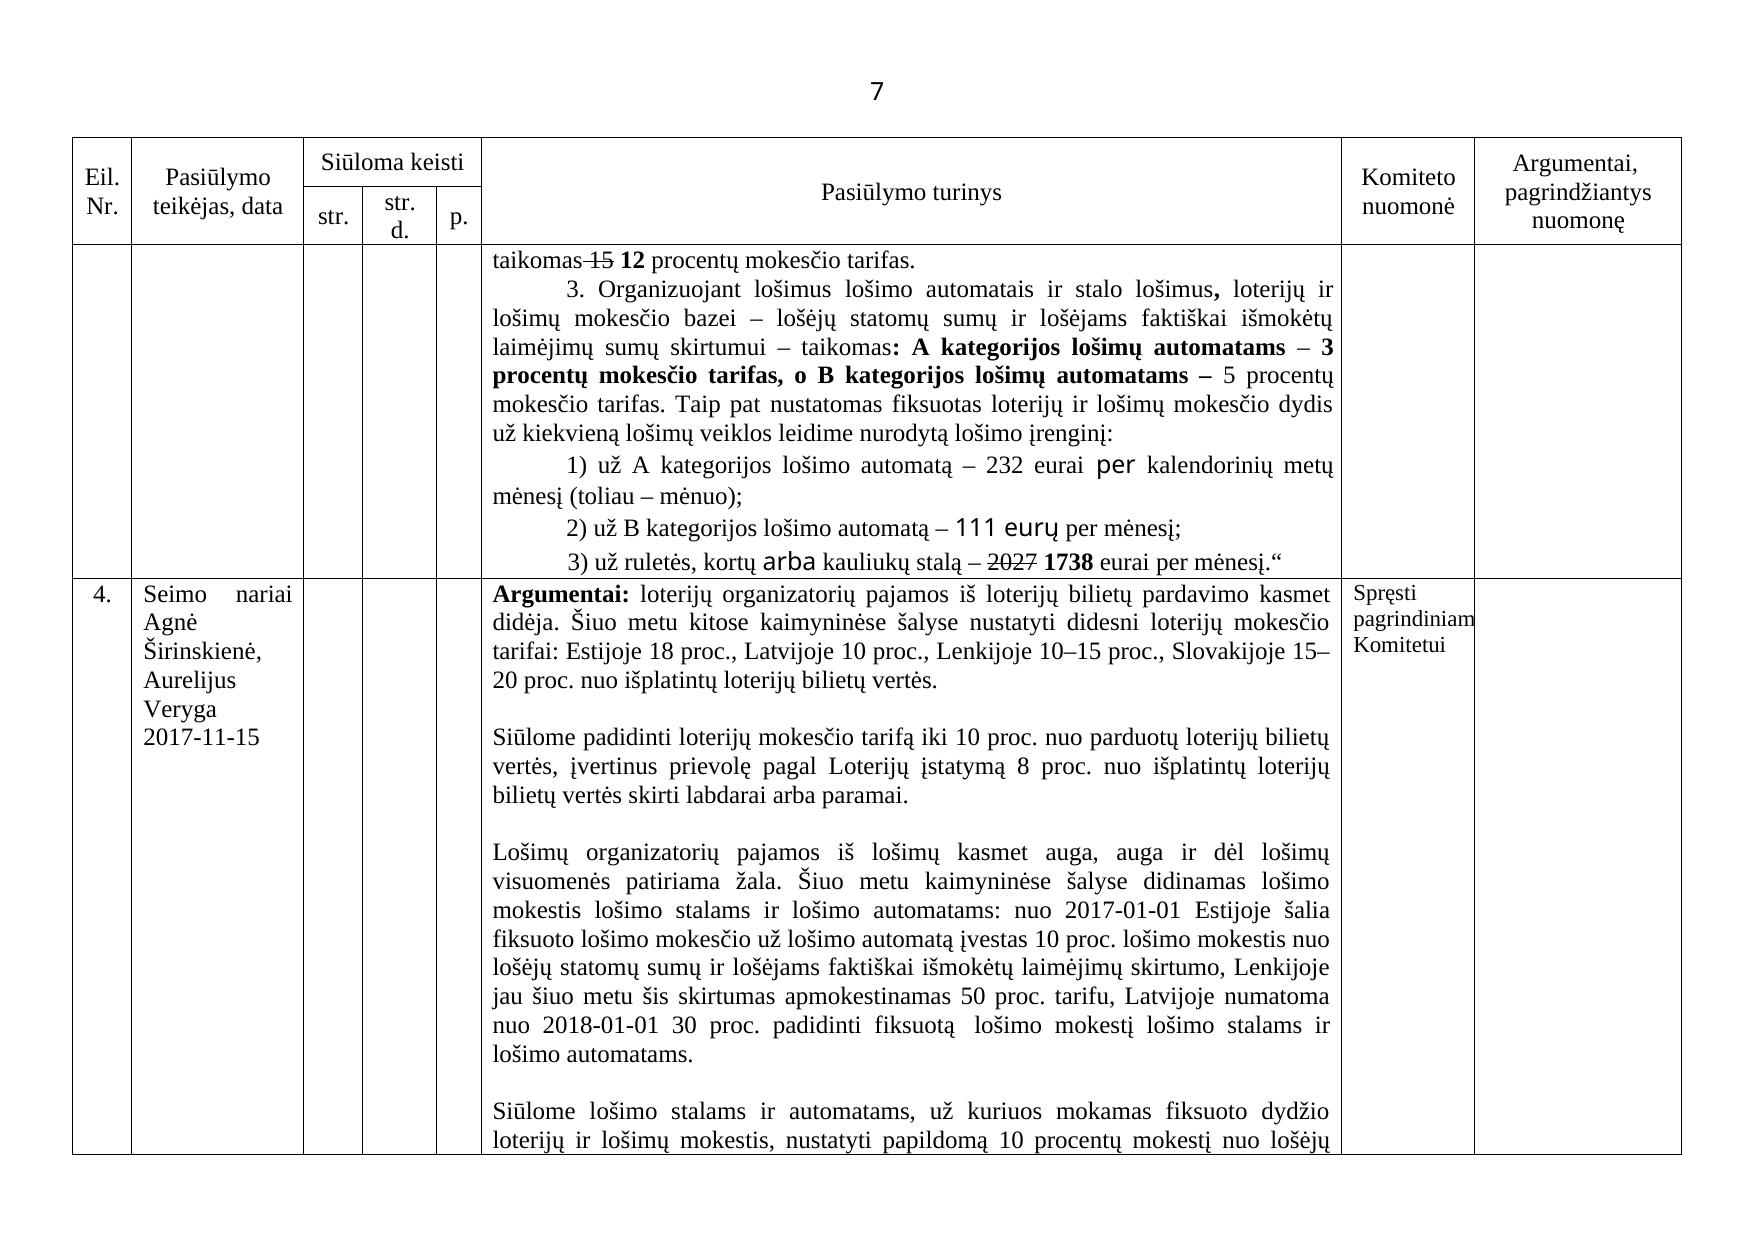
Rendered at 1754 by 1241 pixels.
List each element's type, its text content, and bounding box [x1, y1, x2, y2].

table_cell [437, 245, 481, 578]
table_cell [132, 245, 303, 578]
table_header Pasiūlymo turinys [482, 138, 1341, 244]
table_cell [73, 245, 131, 578]
table_header Siūloma keisti [304, 138, 481, 186]
table_cell [304, 579, 362, 1154]
table_cell Seimo nariai Agnė Širinskienė, Aurelijus Veryga 2017-11-15 [132, 579, 303, 1154]
table_header Pasiūlymo teikėjas, data [132, 138, 303, 244]
table_cell str. d. [363, 187, 436, 244]
table_cell Argumentai: loterijų organizatorių pajamos iš loterijų bilietų pardavimo kasmet didėja. Šiuo metu kitose kaimyninėse šalyse nustatyti didesni loterijų mokesčio tarifai: Estijoje 18 proc., Latvijoje 10 proc., Lenkijoje 10–15 proc., Slovakijoje 15–20 proc. nuo išplatintų loterijų bilietų vertės. Siūlome padidinti loterijų mokesčio tarifą iki 10 proc. nuo parduotų loterijų bilietų vertės, įvertinus prievolę pagal Loterijų įstatymą 8 proc. nuo išplatintų loterijų bilietų vertės skirti labdarai arba paramai. Lošimų organizatorių pajamos iš lošimų kasmet auga, auga ir dėl lošimų visuomenės patiriama žala. Šiuo metu kaimyninėse šalyse didinamas lošimo mokestis lošimo stalams ir lošimo automatams: nuo 2017-01-01 Estijoje šalia fiksuoto lošimo mokesčio už lošimo automatą įvestas 10 proc. lošimo mokestis nuo lošėjų statomų sumų ir lošėjams faktiškai išmokėtų laimėjimų skirtumo, Lenkijoje jau šiuo metu šis skirtumas apmokestinamas 50 proc. tarifu, Latvijoje numatoma nuo 2018-01-01 30 proc. padidinti fiksuotą lošimo mokestį lošimo stalams ir lošimo automatams. Siūlome lošimo stalams ir automatams, už kuriuos mokamas fiksuoto dydžio loterijų ir lošimų mokestis, nustatyti papildomą 10 procentų mokestį nuo lošėjų [482, 579, 1341, 1154]
table_cell Spręsti pagrindiniam Komitetui [1342, 579, 1474, 1154]
table_cell str. [304, 187, 362, 244]
table_cell p. [437, 187, 481, 244]
table_cell [1342, 245, 1474, 578]
table_cell [363, 245, 436, 578]
table_header Eil. Nr. [73, 138, 131, 244]
table_cell [363, 579, 436, 1154]
table_cell [304, 245, 362, 578]
table_cell [1475, 245, 1681, 578]
table_cell [437, 579, 481, 1154]
table_header Komiteto nuomonė [1342, 138, 1474, 244]
table_header Argumentai, pagrindžiantys nuomonę [1475, 138, 1681, 244]
table_cell [1475, 579, 1681, 1154]
table_cell taikomas 15 12 procentų mokesčio tarifas. 3. Organizuojant lošimus lošimo automatais ir stalo lošimus, loterijų ir lošimų mokesčio bazei – lošėjų statomų sumų ir lošėjams faktiškai išmokėtų laimėjimų sumų skirtumui – taikomas: A kategorijos lošimų automatams – 3 procentų mokesčio tarifas, o B kategorijos lošimų automatams – 5 procentų mokesčio tarifas. Taip pat nustatomas fiksuotas loterijų ir lošimų mokesčio dydis už kiekvieną lošimų veiklos leidime nurodytą lošimo įrenginį: 1) už A kategorijos lošimo automatą – 232 eurai per kalendorinių metų mėnesį (toliau – mėnuo); 2) už B kategorijos lošimo automatą – 111 eurų per mėnesį; 3) už ruletės, kortų arba kauliukų stalą – 2027 1738 eurai per mėnesį.“ [482, 245, 1341, 578]
table_cell 4. [73, 579, 131, 1154]
